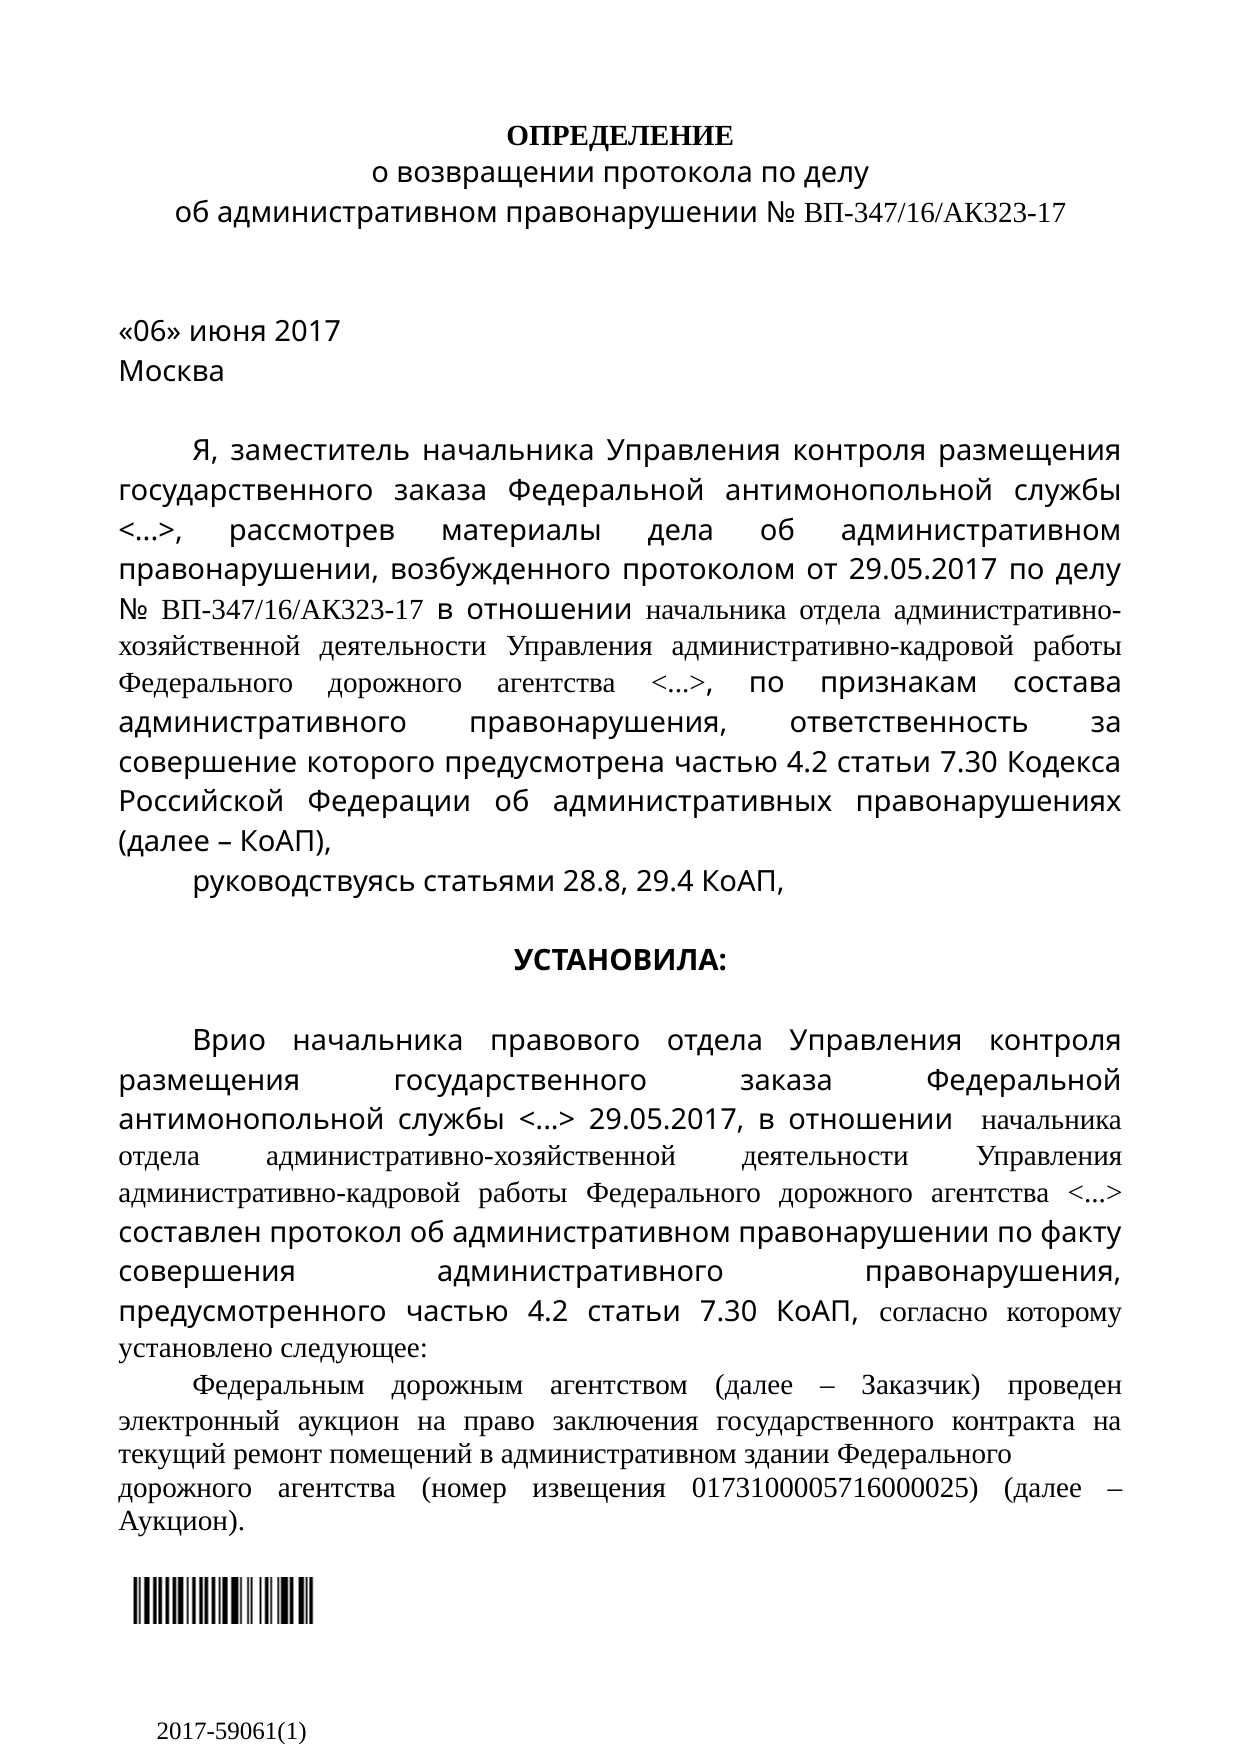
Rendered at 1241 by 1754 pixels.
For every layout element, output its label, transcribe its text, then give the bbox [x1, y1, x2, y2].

picture [118, 1577, 331, 1624]
text Федеральным дорожным агентством (далее – Заказчик) проведен электронный аукцион на право заключения государственного контракта на текущий ремонт помещений в административном здании Федерального [118, 1363, 1122, 1470]
text «06» июня 2017 Москва [118, 310, 1122, 390]
text ОПРЕДЕЛЕНИЕ [118, 118, 1122, 152]
text о возвращении протокола по делу [118, 152, 1122, 191]
text Я, заместитель начальника Управления контроля размещения государственного заказа Федеральной антимонопольной службы <...>, рассмотрев материалы дела об административном правонарушении, возбужденного протоколом от 29.05.2017 по делу № ВП-347/16/АК323-17 в отношении начальника отдела административно-хозяйственной деятельности Управления административно-кадровой работы Федерального дорожного агентства <...>, по признакам состава административного правонарушения, ответственность за совершение которого предусмотрена частью 4.2 статьи 7.30 Кодекса Российской Федерации об административных правонарушениях (далее – КоАП), [118, 429, 1122, 860]
text УСТАНОВИЛА: [118, 939, 1122, 979]
text Врио начальника правового отдела Управления контроля размещения государственного заказа Федеральной антимонопольной службы <...> 29.05.2017, в отношении начальника отдела административно-хозяйственной деятельности Управления административно-кадровой работы Федерального дорожного агентства <...> составлен протокол об административном правонарушении по факту совершения административного правонарушения, предусмотренного частью 4.2 статьи 7.30 КоАП, согласно которому установлено следующее: [118, 1019, 1122, 1363]
text руководствуясь статьями 28.8, 29.4 КоАП, [118, 860, 1122, 899]
text дорожного агентства (номер извещения 0173100005716000025) (далее – Аукцион). [118, 1470, 1122, 1537]
text об административном правонарушении № ВП-347/16/АК323-17 [118, 191, 1122, 231]
